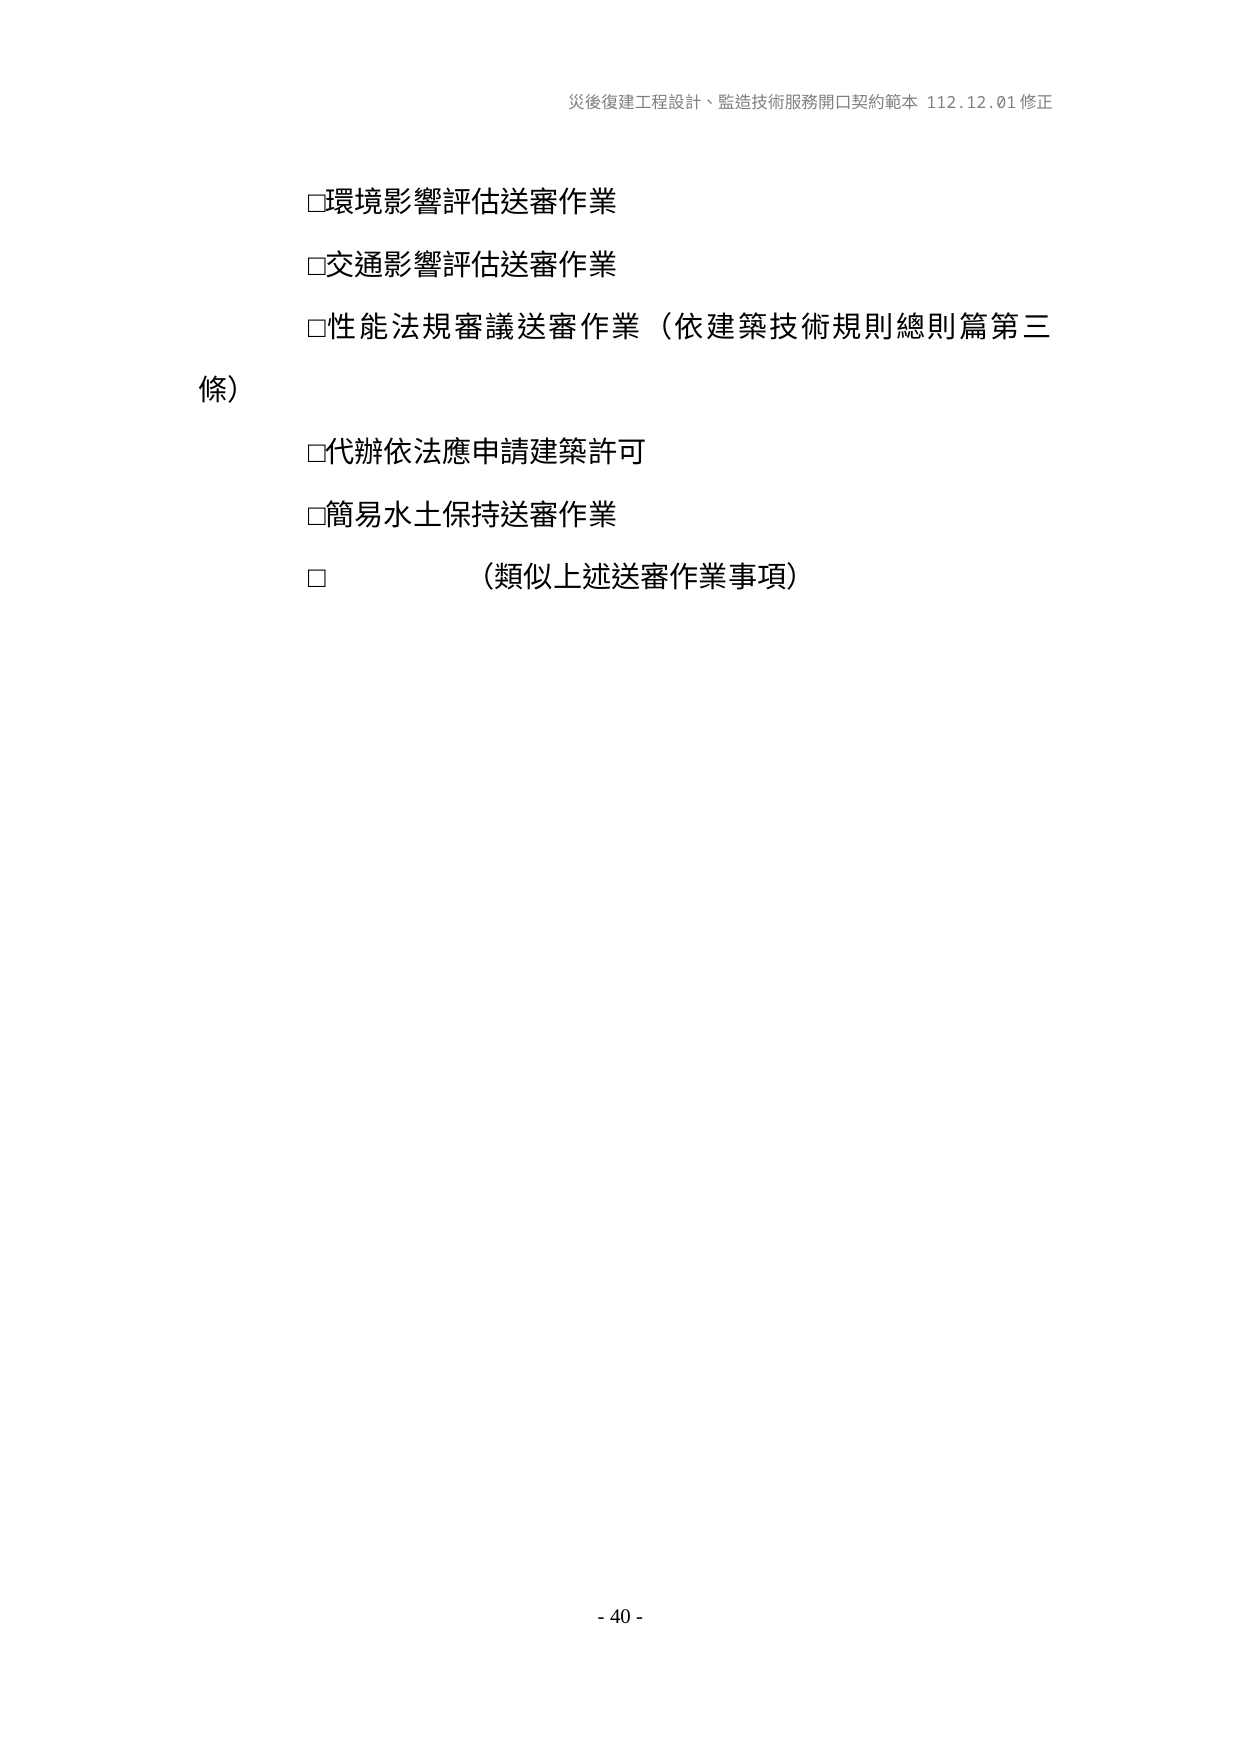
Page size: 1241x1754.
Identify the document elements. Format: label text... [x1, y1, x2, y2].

text □交通影響評估送審作業 [198, 221, 1053, 283]
text □環境影響評估送審作業 [198, 158, 1053, 221]
text □簡易水土保持送審作業 [198, 471, 1053, 533]
text □性能法規審議送審作業（依建築技術規則總則篇第三條） [198, 283, 1053, 408]
text □ （類似上述送審作業事項） [198, 533, 1053, 596]
text □代辦依法應申請建築許可 [198, 408, 1053, 471]
